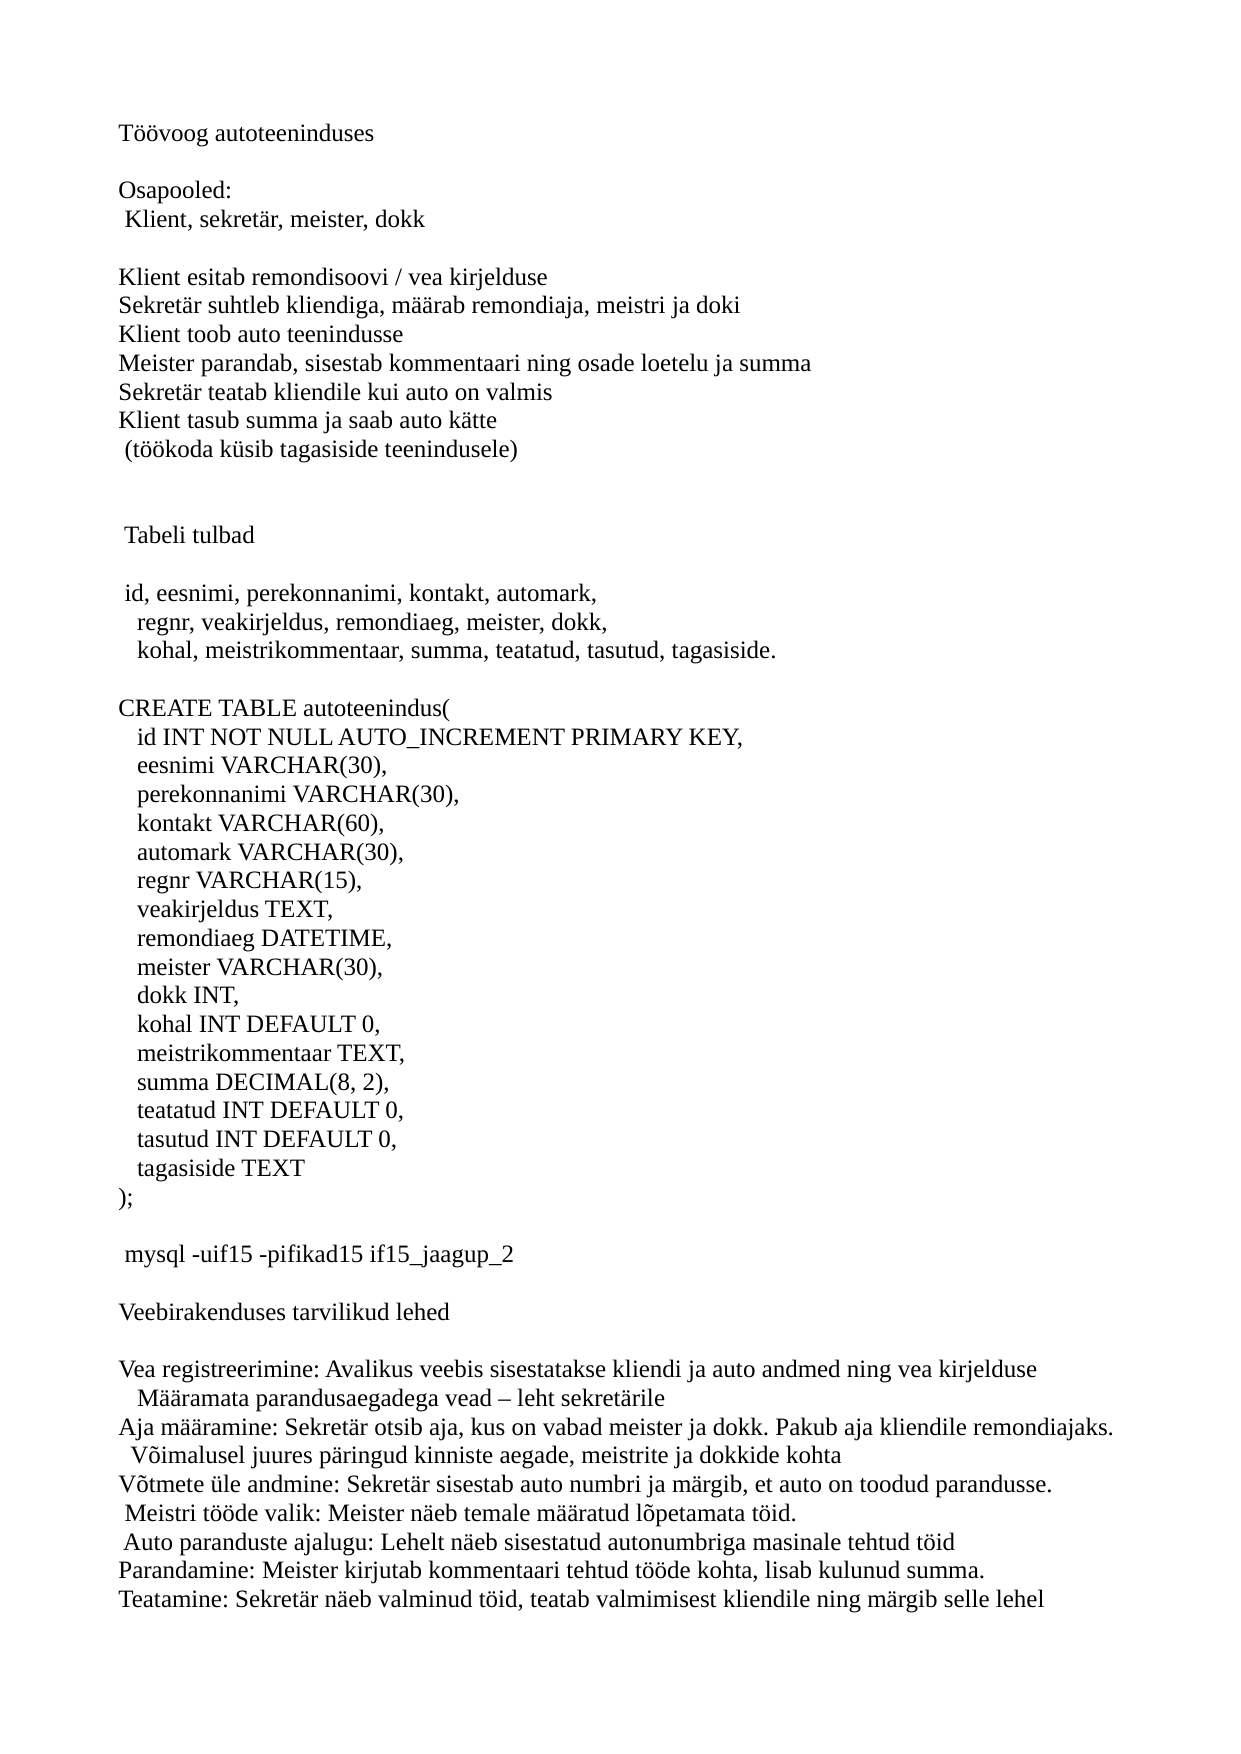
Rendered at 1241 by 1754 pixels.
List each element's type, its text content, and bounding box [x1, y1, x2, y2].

text id, eesnimi, perekonnanimi, kontakt, automark, [118, 578, 1122, 607]
text Sekretär suhtleb kliendiga, määrab remondiaja, meistri ja doki [118, 291, 1122, 319]
text dokk INT, [118, 981, 1122, 1009]
text automark VARCHAR(30), [118, 837, 1122, 866]
text mysql -uif15 -pifikad15 if15_jaagup_2 [118, 1239, 1122, 1268]
text kontakt VARCHAR(60), [118, 808, 1122, 837]
text Klient esitab remondisoovi / vea kirjelduse [118, 262, 1122, 291]
text Võimalusel juures päringud kinniste aegade, meistrite ja dokkide kohta [118, 1441, 1122, 1469]
text tagasiside TEXT [118, 1153, 1122, 1182]
text tasutud INT DEFAULT 0, [118, 1124, 1122, 1153]
text (töökoda küsib tagasiside teenindusele) [118, 434, 1122, 463]
text Määramata parandusaegadega vead – leht sekretärile [118, 1383, 1122, 1412]
text Klient toob auto teenindusse [118, 319, 1122, 348]
text perekonnanimi VARCHAR(30), [118, 779, 1122, 808]
text Klient tasub summa ja saab auto kätte [118, 406, 1122, 434]
text Aja määramine: Sekretär otsib aja, kus on vabad meister ja dokk. Pakub aja kliendile remondiajaks. [118, 1412, 1122, 1441]
text Sekretär teatab kliendile kui auto on valmis [118, 377, 1122, 406]
text teatatud INT DEFAULT 0, [118, 1096, 1122, 1124]
text Osapooled: [118, 176, 1122, 204]
text kohal, meistrikommentaar, summa, teatatud, tasutud, tagasiside. [118, 636, 1122, 664]
text Veebirakenduses tarvilikud lehed [118, 1297, 1122, 1326]
text id INT NOT NULL AUTO_INCREMENT PRIMARY KEY, [118, 722, 1122, 751]
text regnr VARCHAR(15), [118, 866, 1122, 894]
text regnr, veakirjeldus, remondiaeg, meister, dokk, [118, 607, 1122, 636]
text meistrikommentaar TEXT, [118, 1038, 1122, 1067]
text Parandamine: Meister kirjutab kommentaari tehtud tööde kohta, lisab kulunud summa. [118, 1556, 1122, 1584]
text kohal INT DEFAULT 0, [118, 1009, 1122, 1038]
text veakirjeldus TEXT, [118, 894, 1122, 923]
text meister VARCHAR(30), [118, 952, 1122, 981]
text Vea registreerimine: Avalikus veebis sisestatakse kliendi ja auto andmed ning vea kirjelduse [118, 1354, 1122, 1383]
text Teatamine: Sekretär näeb valminud töid, teatab valmimisest kliendile ning märgib selle lehel [118, 1584, 1122, 1613]
text summa DECIMAL(8, 2), [118, 1067, 1122, 1096]
text CREATE TABLE autoteenindus( [118, 693, 1122, 722]
text remondiaeg DATETIME, [118, 923, 1122, 952]
text Töövoog autoteeninduses [118, 118, 1122, 147]
text Klient, sekretär, meister, dokk [118, 204, 1122, 233]
text Meistri tööde valik: Meister näeb temale määratud lõpetamata töid. [118, 1498, 1122, 1527]
text Võtmete üle andmine: Sekretär sisestab auto numbri ja märgib, et auto on toodud parandusse. [118, 1469, 1122, 1498]
text ); [118, 1182, 1122, 1211]
text Tabeli tulbad [118, 521, 1122, 549]
text eesnimi VARCHAR(30), [118, 751, 1122, 779]
text Meister parandab, sisestab kommentaari ning osade loetelu ja summa [118, 348, 1122, 377]
text Auto paranduste ajalugu: Lehelt näeb sisestatud autonumbriga masinale tehtud töid [118, 1527, 1122, 1556]
